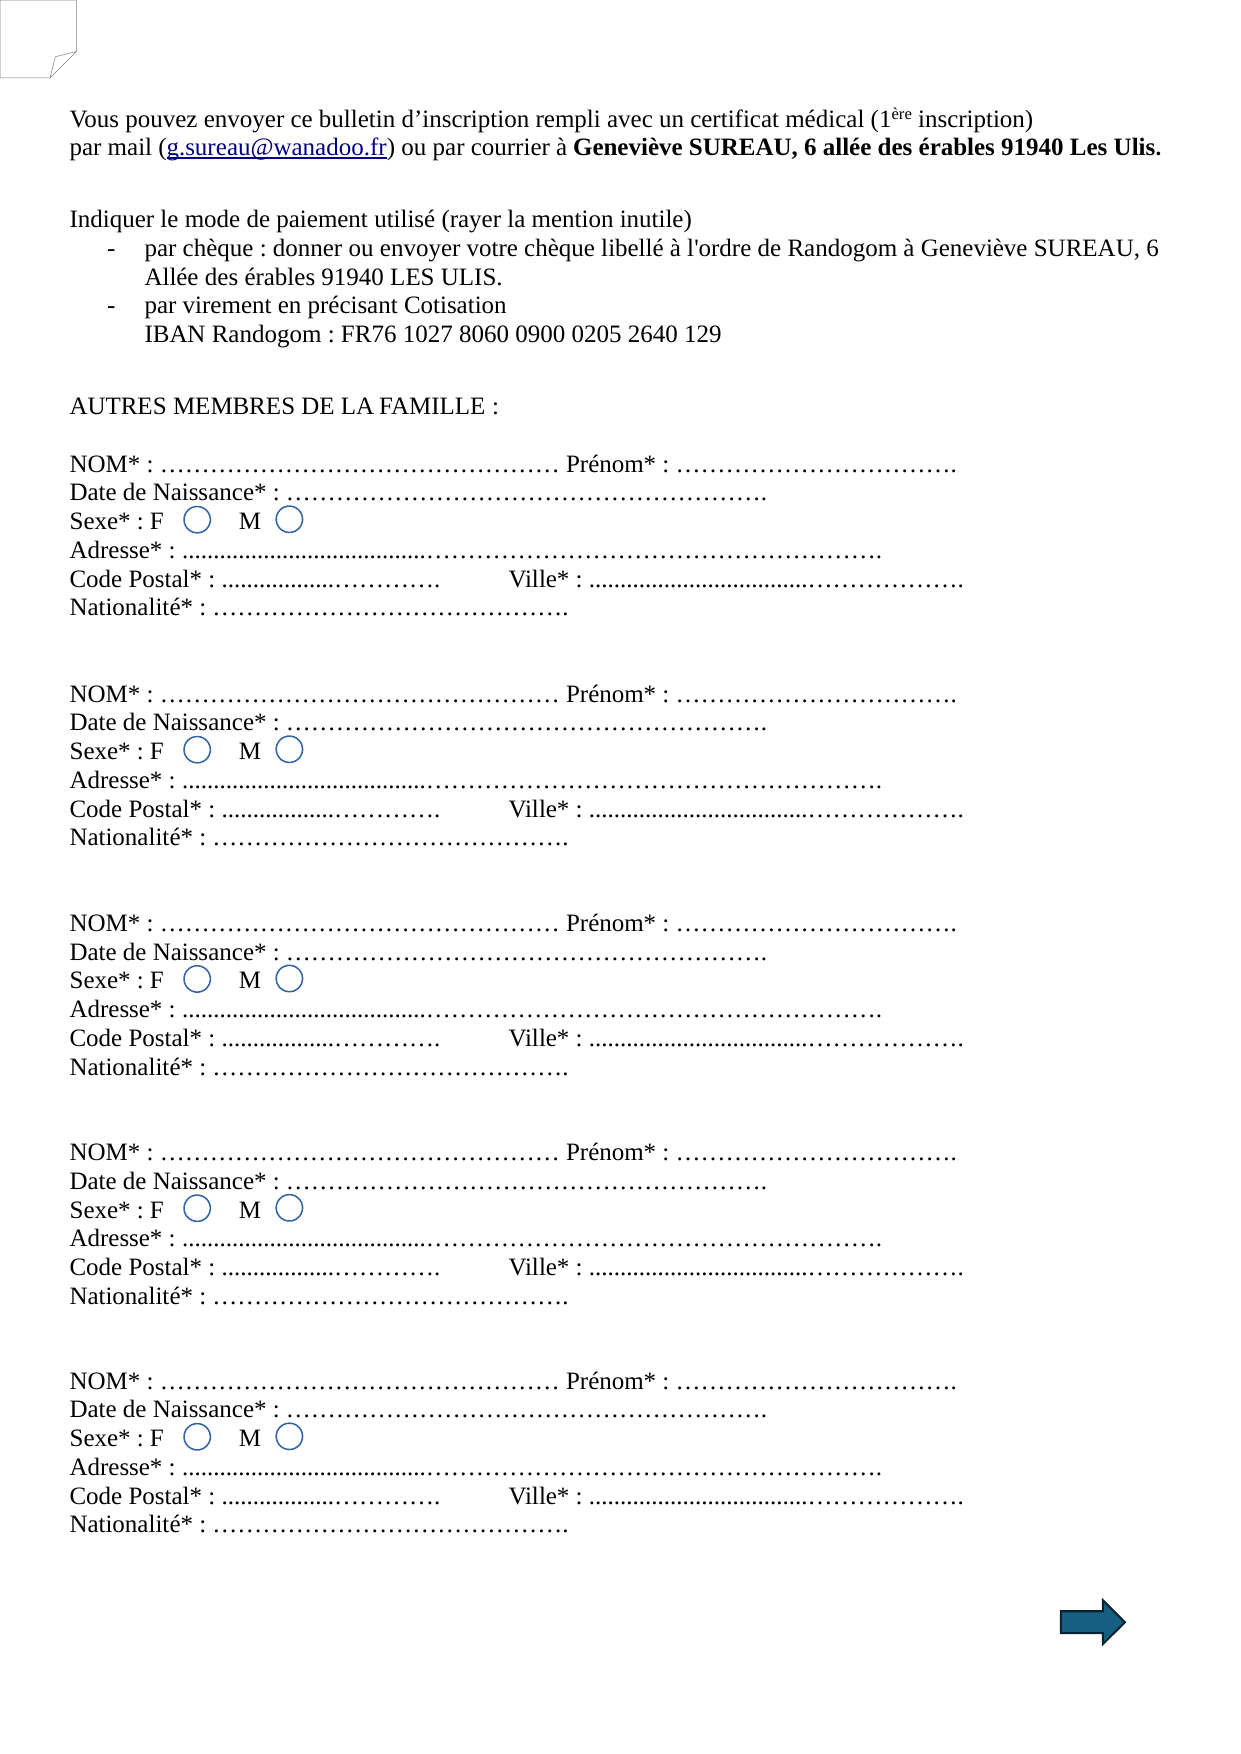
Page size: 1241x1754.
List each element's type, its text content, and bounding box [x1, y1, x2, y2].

text NOM* : ………………………………………… Prénom* : ……………………………. [69, 908, 1161, 937]
text Code Postal* : ..................…………. Ville* : ...................................………………. [69, 1252, 1161, 1281]
text NOM* : ………………………………………… Prénom* : ……………………………. [69, 449, 1161, 477]
text Sexe* : F M [69, 1423, 1161, 1452]
text Nationalité* : ……………………………………. [69, 1281, 1161, 1310]
text Sexe* : F M [69, 966, 1161, 994]
list par virement en précisant Cotisation [107, 291, 1161, 319]
text Sexe* : F M [69, 506, 1161, 535]
text NOM* : ………………………………………… Prénom* : ……………………………. [69, 1137, 1161, 1166]
text Code Postal* : ..................…………. Ville* : ...................................………………. [69, 1023, 1161, 1052]
text Nationalité* : ……………………………………. [69, 592, 1161, 621]
text Nationalité* : ……………………………………. [69, 822, 1161, 851]
text Sexe* : F M [69, 736, 1161, 765]
text Indiquer le mode de paiement utilisé (rayer la mention inutile) [69, 204, 1161, 233]
text Date de Naissance* : …………………………………………………. [69, 1394, 1161, 1423]
text M [200, 1195, 1161, 1223]
text Nationalité* : ……………………………………. [69, 1509, 1161, 1538]
text Vous pouvez envoyer ce bulletin d’inscription rempli avec un certificat médical (1ère inscription) [69, 104, 1161, 132]
text Date de Naissance* : …………………………………………………. [69, 1166, 1161, 1195]
list par chèque : donner ou envoyer votre chèque libellé à l'ordre de Randogom à Geneviève SUREAU, 6 Allée des érables 91940 LES ULIS. [107, 233, 1161, 291]
text Adresse* : .......................................………………………………………………. [69, 535, 1161, 564]
text Adresse* : .......................................………………………………………………. [69, 994, 1161, 1023]
text Date de Naissance* : …………………………………………………. [69, 477, 1161, 506]
text NOM* : ………………………………………… Prénom* : ……………………………. [69, 1366, 1161, 1394]
text Code Postal* : ..................…………. Ville* : ...................................………………. [69, 794, 1161, 822]
text NOM* : ………………………………………… Prénom* : ……………………………. [69, 679, 1161, 707]
text AUTRES MEMBRES DE LA FAMILLE : [69, 391, 1161, 420]
text Adresse* : .......................................………………………………………………. [69, 1452, 1161, 1481]
text Date de Naissance* : …………………………………………………. [69, 707, 1161, 736]
text Adresse* : .......................................………………………………………………. [69, 765, 1161, 794]
text Date de Naissance* : …………………………………………………. [69, 937, 1161, 966]
text Code Postal* : ..................…………. Ville* : ...................................………………. [69, 564, 1161, 592]
text Nationalité* : ……………………………………. [69, 1052, 1161, 1081]
text Code Postal* : ..................…………. Ville* : ...................................………………. [69, 1481, 1161, 1509]
text par mail (g.sureau@wanadoo.fr) ou par courrier à Geneviève SUREAU, 6 allée des érables 91940 Les Ulis. [69, 132, 1161, 161]
text [185, 1196, 209, 1220]
text IBAN Randogom : FR76 1027 8060 0900 0205 2640 129 [144, 319, 1161, 348]
text Adresse* : .......................................………………………………………………. [69, 1223, 1161, 1252]
text Sexe* : F [69, 1195, 195, 1223]
